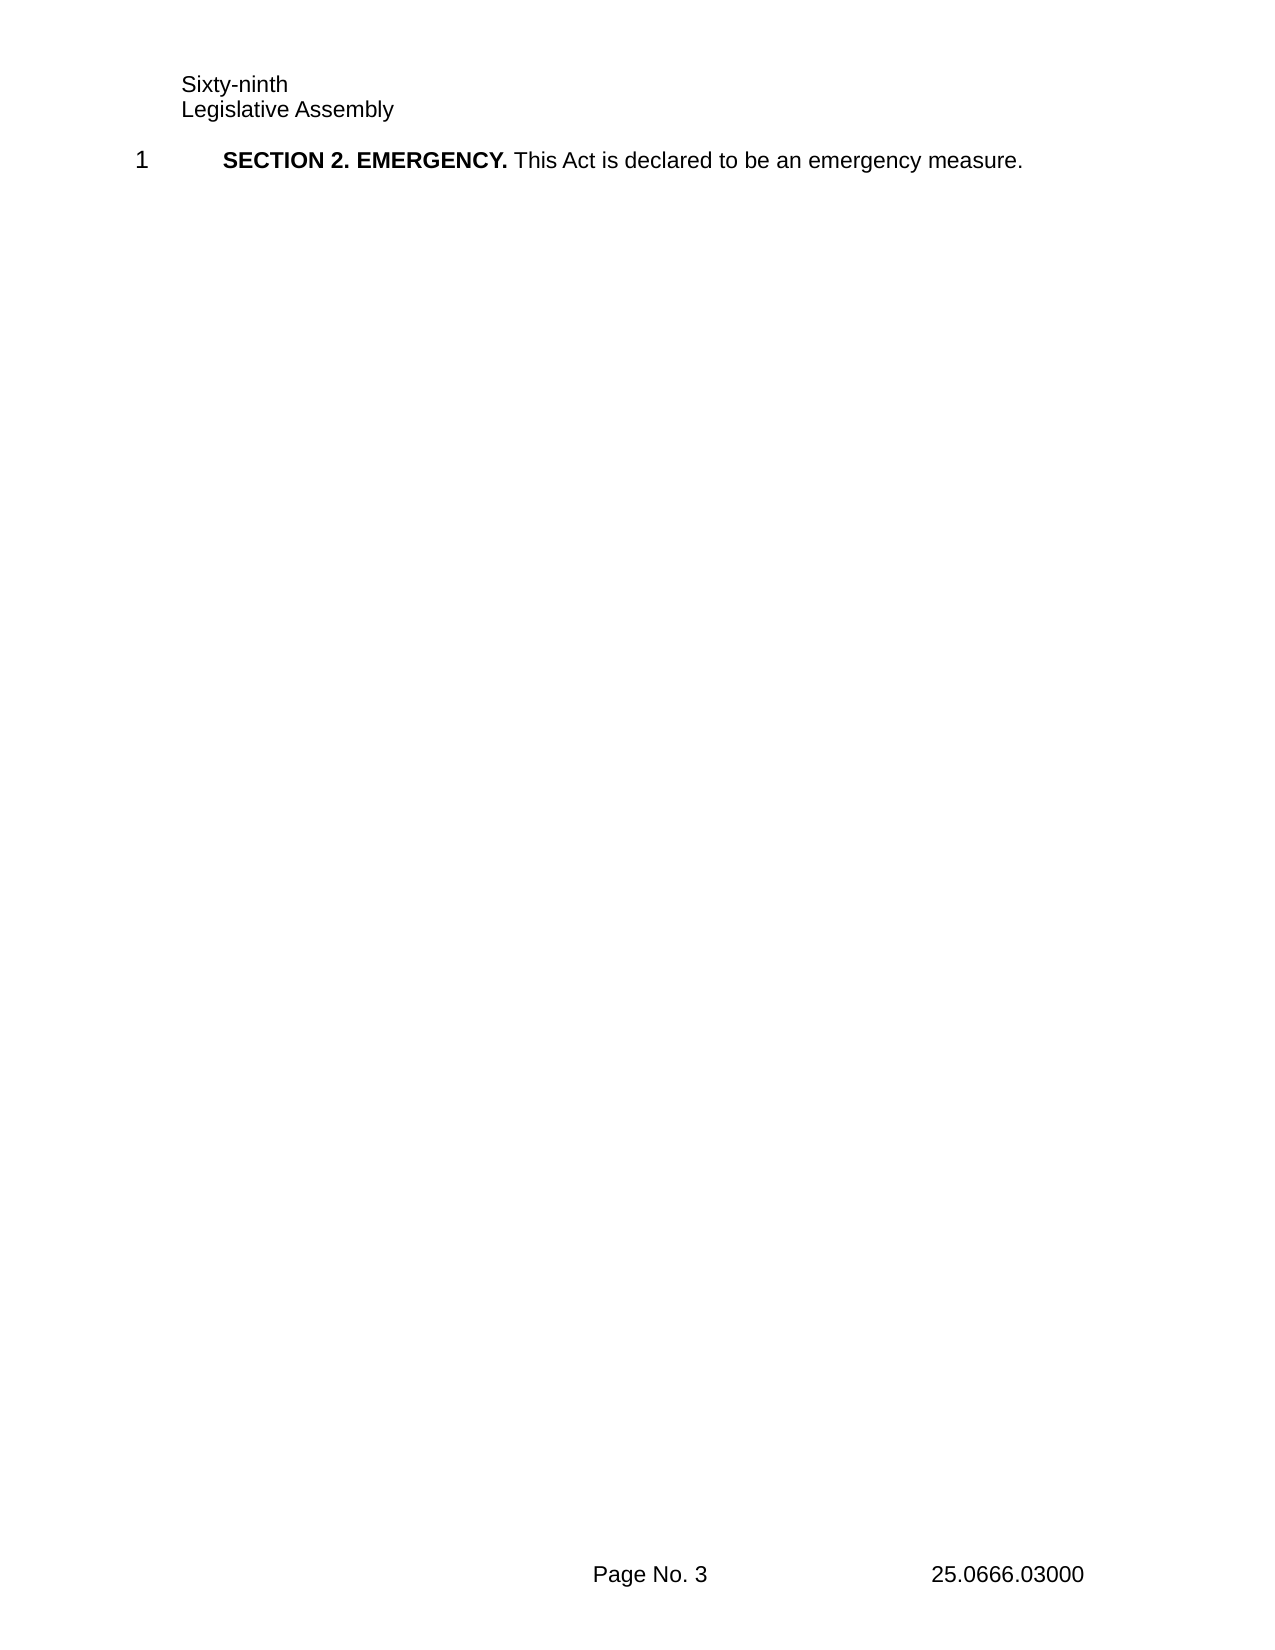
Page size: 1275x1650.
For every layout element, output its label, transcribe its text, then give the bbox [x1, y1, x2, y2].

text SECTION 2. EMERGENCY. This Act is declared to be an emergency measure. [181, 133, 1154, 178]
